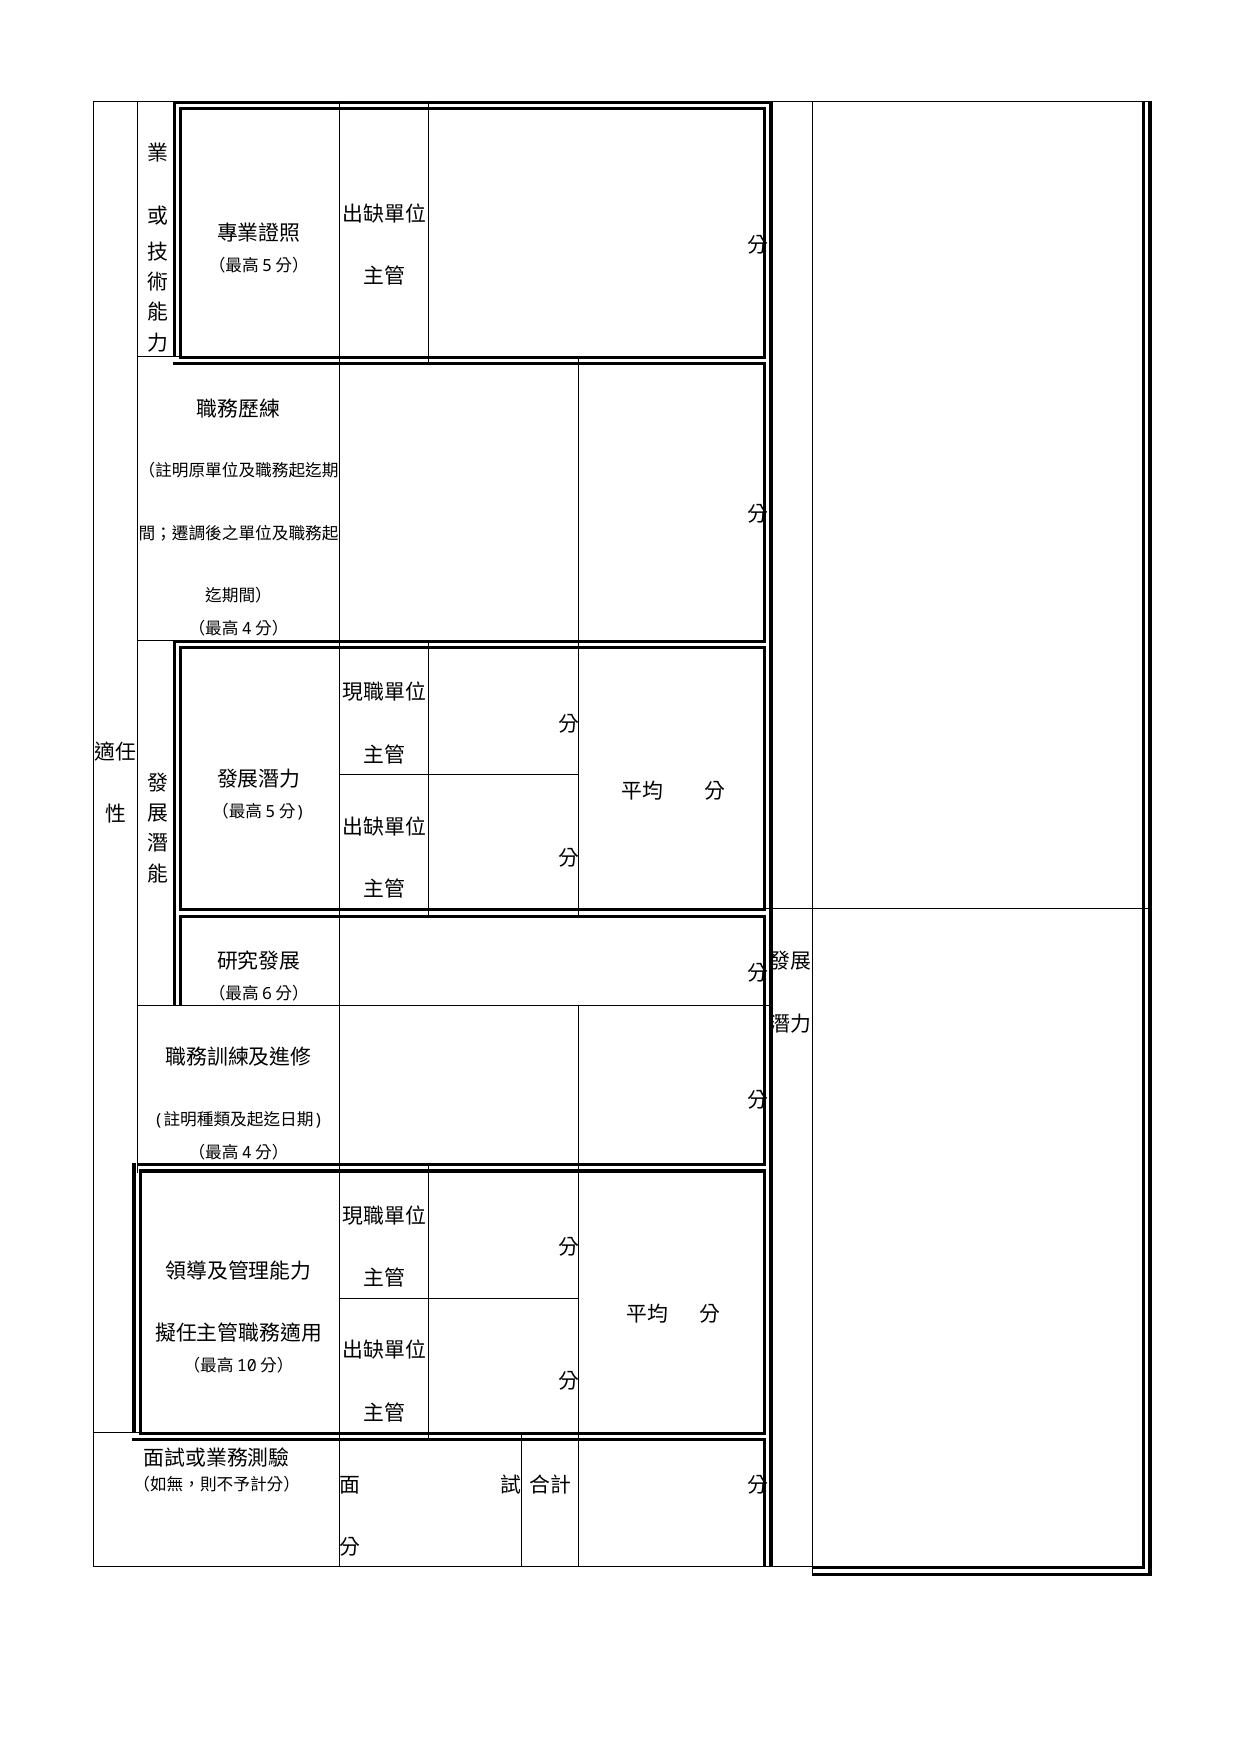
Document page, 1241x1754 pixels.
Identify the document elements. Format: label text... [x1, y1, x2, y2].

table_cell 業或 技術能力 [138, 102, 173, 356]
table_cell 分 [429, 104, 768, 356]
table_cell 發展潛能 [138, 641, 173, 1004]
table_cell 領導及管理能力 擬任主管職務適用 （最高10分） [142, 1173, 339, 1432]
table_cell 分 [429, 911, 578, 915]
table_cell 分 [579, 909, 768, 1004]
table_cell 分 [429, 1173, 578, 1297]
table_cell 分 [340, 911, 428, 915]
table_cell [813, 909, 1142, 1566]
table_cell 分 [429, 1299, 578, 1432]
table_cell 分 [579, 1432, 768, 1566]
table_cell 分 [340, 918, 763, 1004]
table_cell 分 [429, 649, 578, 774]
table_cell 職務訓練及進修 (註明種類及起迄日期) （最高4分） [138, 1006, 339, 1163]
table_cell 現職單位主管 [340, 1173, 428, 1297]
table_cell 平均 分 [579, 1163, 768, 1432]
table_cell 工作績效 [773, 102, 812, 908]
table_cell 現職單位主管 [340, 649, 428, 774]
table_cell 合計 [522, 1441, 578, 1566]
table_cell 職務歷練 （註明原單位及職務起迄期間；遷調後之單位及職務起迄期間） （最高4分） [138, 357, 339, 639]
table_cell 出缺單位主管 [340, 775, 428, 908]
table_cell 面試或業務測驗 （如無，則不予計分） [94, 1433, 339, 1566]
table_cell 分 [579, 1006, 763, 1163]
table_cell 研究發展 （最高6分） [177, 908, 339, 1004]
table_cell 分 [579, 356, 768, 639]
table_cell 分 [429, 775, 578, 908]
table_cell 發展潛力 [773, 909, 812, 1566]
table_cell 面試 分 [340, 1441, 521, 1566]
table_cell 出缺單位主管 [340, 1299, 428, 1432]
table_cell 發展潛力 （最高5分) [177, 643, 339, 908]
table_cell 出缺單位主管 [340, 110, 428, 356]
table_cell [813, 102, 1142, 908]
table_cell 適任性 [94, 102, 137, 1432]
table_cell [340, 365, 578, 639]
table_cell [340, 1006, 578, 1163]
table_cell 平均 分 [579, 640, 768, 908]
table_cell 專業證照 （最高5分） [177, 104, 339, 356]
